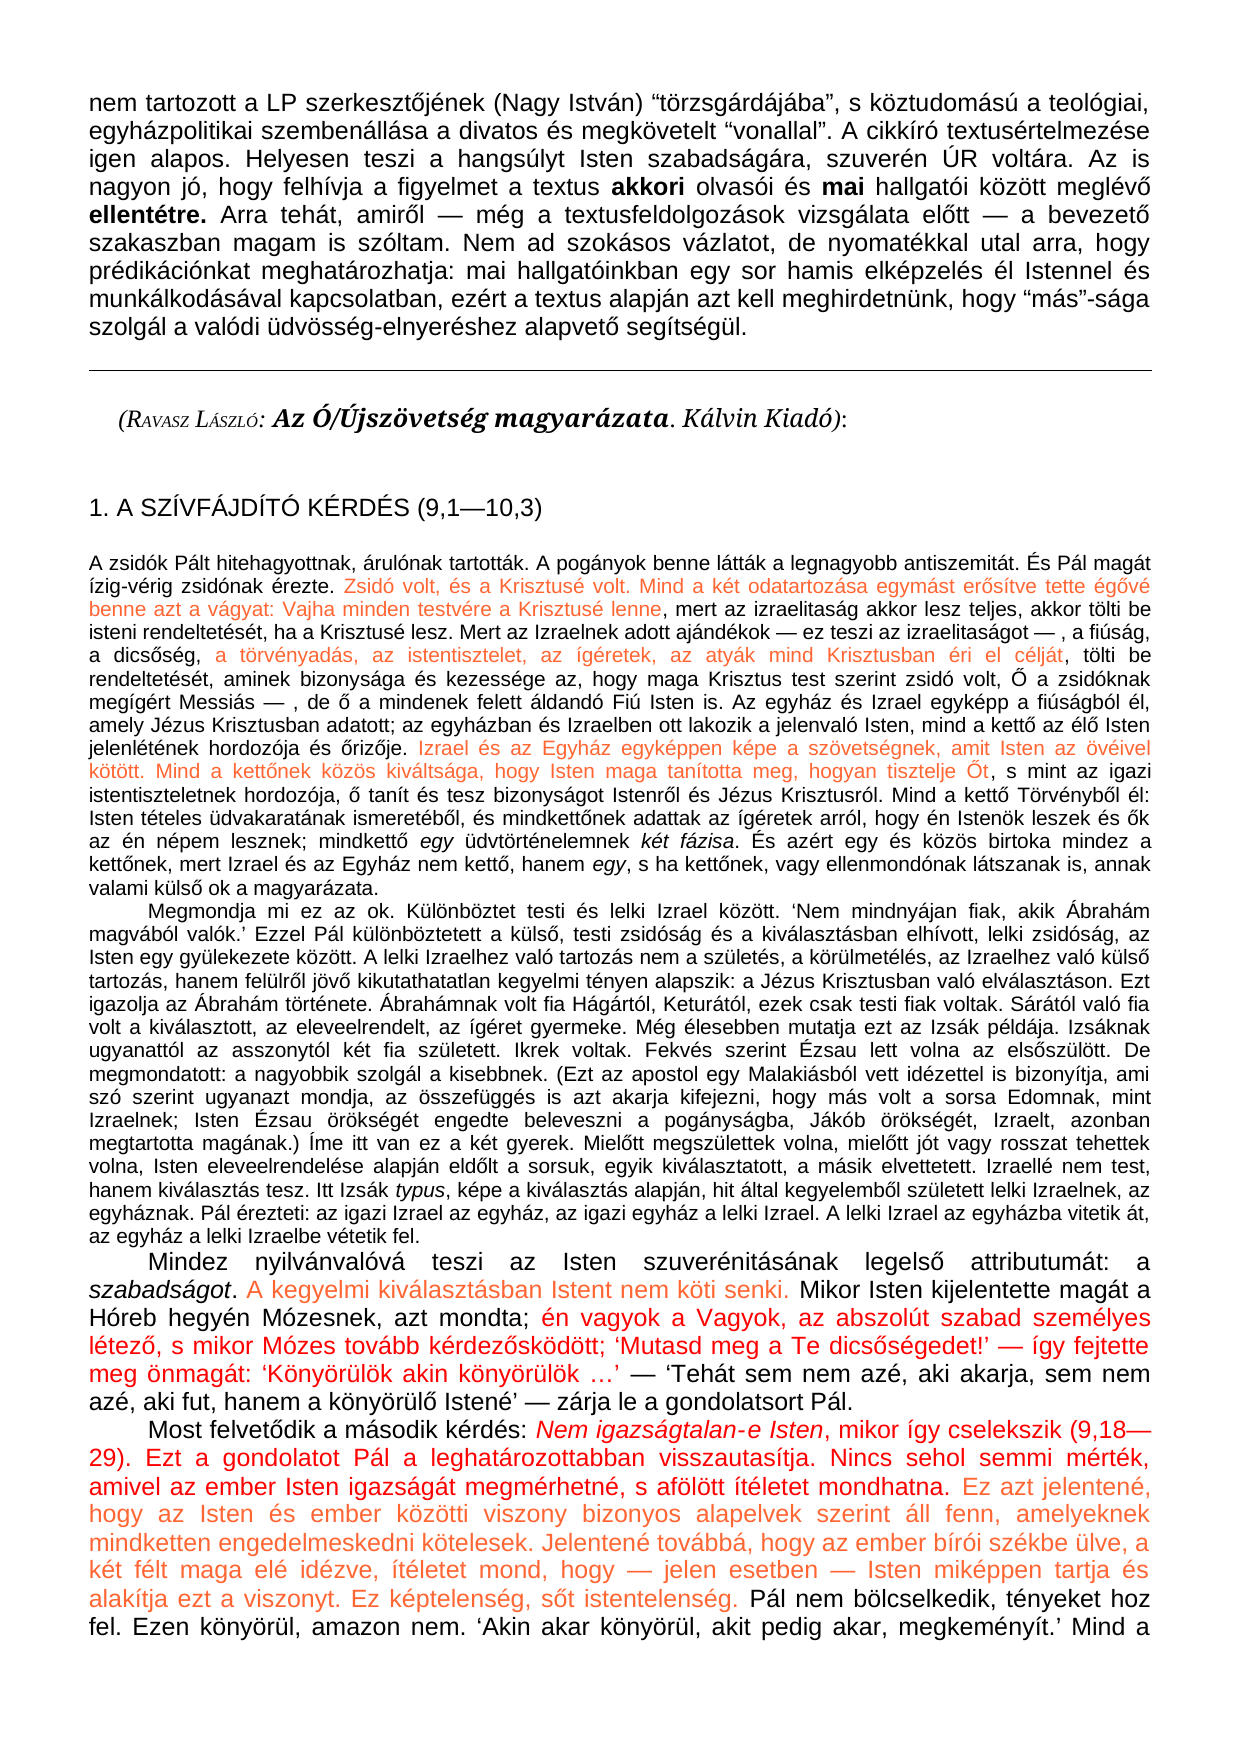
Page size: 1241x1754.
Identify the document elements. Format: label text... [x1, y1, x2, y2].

text nem tartozott a LP szerkesztőjének (Nagy István) “törzsgárdájába”, s köztudomású a teológiai, egyházpolitikai szembenállása a divatos és megkövetelt “vonallal”. A cikkíró textusértelmezése igen alapos. Helyesen teszi a hangsúlyt Isten szabadságára, szuverén ÚR voltára. Az is nagyon jó, hogy felhívja a figyelmet a textus akkori olvasói és mai hallgatói között meglévő ellentétre. Arra tehát, amiről ― még a textusfeldolgozások vizsgálata előtt ― a bevezető szakaszban magam is szóltam. Nem ad szokásos vázlatot, de nyomatékkal utal arra, hogy prédikációnkat meghatározhatja: mai hallgatóinkban egy sor hamis elképzelés él Istennel és munkálkodásával kapcsolatban, ezért a textus alapján azt kell meghirdetnünk, hogy “más”-sága szolgál a valódi üdvösség-elnyeréshez alapvető segítségül. [88, 88, 1152, 341]
text A zsidók Pált hitehagyottnak, árulónak tartották. A pogányok benne látták a legnagyobb antiszemitát. És Pál magát ízig-vérig zsidónak érezte. Zsidó volt, és a Krisztusé volt. Mind a két odatartozása egymást erősítve tette égővé benne azt a vágyat: Vajha minden testvére a Krisztusé lenne, mert az izraelitaság akkor lesz teljes, akkor tölti be isteni rendeltetését, ha a Krisztusé lesz. Mert az Izraelnek adott ajándékok — ez teszi az izraelitaságot — , a fiúság, a dicsőség, a törvényadás, az istentisztelet, az ígéretek, az atyák mind Krisztusban éri el célját, tölti be rendeltetését, aminek bizonysága és kezessége az, hogy maga Krisztus test szerint zsidó volt, Ő a zsidóknak megígért Messiás — , de ő a mindenek felett áldandó Fiú Isten is. Az egyház és Izrael egyképp a fiúságból él, amely Jézus Krisztusban adatott; az egyházban és Izraelben ott lakozik a jelenvaló Isten, mind a kettő az élő Isten jelenlétének hordozója és őrizője. Izrael és az Egyház egyképpen képe a szövetségnek, amit Isten az övéivel kötött. Mind a kettőnek közös kiváltsága, hogy Isten maga tanította meg, hogyan tisztelje Őt, s mint az igazi istentiszteletnek hordozója, ő tanít és tesz bizonyságot Istenről és Jézus Krisztusról. Mind a kettő Törvényből él: Isten tételes üdvakaratának ismeretéből, és mindkettőnek adattak az ígéretek arról, hogy én Istenök leszek és ők az én népem lesznek; mindkettő egy üdvtörténelemnek két fázisa. És azért egy és közös birtoka mindez a kettőnek, mert Izrael és az Egyház nem kettő, hanem egy, s ha kettőnek, vagy ellenmondónak látszanak is, annak valami külső ok a magyarázata. [88, 551, 1152, 899]
text 1. A SZÍVFÁJDÍTÓ KÉRDÉS (9,1—10,3) [88, 494, 1152, 522]
text (Ravasz László: Az Ó/Újszövetség magyarázata. Kálvin Kiadó): [88, 371, 1152, 464]
text Most felvetődik a második kérdés: Nem igazságtalan‑e Isten, mikor így cselekszik (9,18—29). Ezt a gondolatot Pál a leghatározottabban visszautasítja. Nincs sehol semmi mérték, amivel az ember Isten igazságát megmérhetné, s afölött ítéletet mondhatna. Ez azt jelentené, hogy az Isten és ember közötti viszony bizonyos alapelvek szerint áll fenn, amelyeknek mindketten engedelmeskedni kötelesek. Jelentené továbbá, hogy az ember bírói székbe ülve, a két félt maga elé idézve, ítéletet mond, hogy — jelen esetben — Isten miképpen tartja és alakítja ezt a viszonyt. Ez képtelenség, sőt istentelenség. Pál nem bölcselkedik, tényeket hoz fel. Ezen könyörül, amazon nem. ‘Akin akar könyörül, akit pedig akar, megkeményít.’ Mind a [88, 1416, 1152, 1640]
text Mindez nyilvánvalóvá teszi az Isten szuverénitásának legelső attributumát: a szabadságot. A kegyelmi kiválasztásban Istent nem köti senki. Mikor Isten kijelentette magát a Hóreb hegyén Mózesnek, azt mondta; én vagyok a Vagyok, az abszolút szabad személyes létező, s mikor Mózes tovább kérdezősködött; ‘Mutasd meg a Te dicsőségedet!’ — így fejtette meg önmagát: ‘Könyörülök akin könyörülök …’ — ‘Tehát sem nem azé, aki akarja, sem nem azé, aki fut, hanem a könyörülő Istené’ — zárja le a gondolatsort Pál. [88, 1248, 1152, 1416]
text Megmondja mi ez az ok. Különböztet testi és lelki Izrael között. ‘Nem mindnyájan fiak, akik Ábrahám magvából valók.’ Ezzel Pál különböztetett a külső, testi zsidóság és a kiválasztásban elhívott, lelki zsidóság, az Isten egy gyülekezete között. A lelki Izraelhez való tartozás nem a születés, a körülmetélés, az Izraelhez való külső tartozás, hanem felülről jövő kikutathatatlan kegyelmi tényen alapszik: a Jézus Krisztusban való elválasztáson. Ezt igazolja az Ábrahám története. Ábrahámnak volt fia Hágártól, Keturától, ezek csak testi fiak voltak. Sárától való fia volt a kiválasztott, az eleveelrendelt, az ígéret gyermeke. Még élesebben mutatja ezt az Izsák példája. Izsáknak ugyanattól az asszonytól két fia született. Ikrek voltak. Fekvés szerint Ézsau lett volna az elsőszülött. De megmondatott: a nagyobbik szolgál a kisebbnek. (Ezt az apostol egy Malakiásból vett idézettel is bizonyítja, ami szó szerint ugyanazt mondja, az összefüggés is azt akarja kifejezni, hogy más volt a sorsa Edomnak, mint Izraelnek; Isten Ézsau örökségét engedte beleveszni a pogányságba, Jákób örökségét, Izraelt, azonban megtartotta magának.) Íme itt van ez a két gyerek. Mielőtt megszülettek volna, mielőtt jót vagy rosszat tehettek volna, Isten eleveelrendelése alapján eldőlt a sorsuk, egyik kiválasztatott, a másik elvettetett. Izraellé nem test, hanem kiválasztás tesz. Itt Izsák typus, képe a kiválasztás alapján, hit által kegyelemből született lelki Izraelnek, az egyháznak. Pál érezteti: az igazi Izrael az egyház, az igazi egyház a lelki Izrael. A lelki Izrael az egyházba vitetik át, az egyház a lelki Izraelbe vétetik fel. [88, 899, 1152, 1248]
